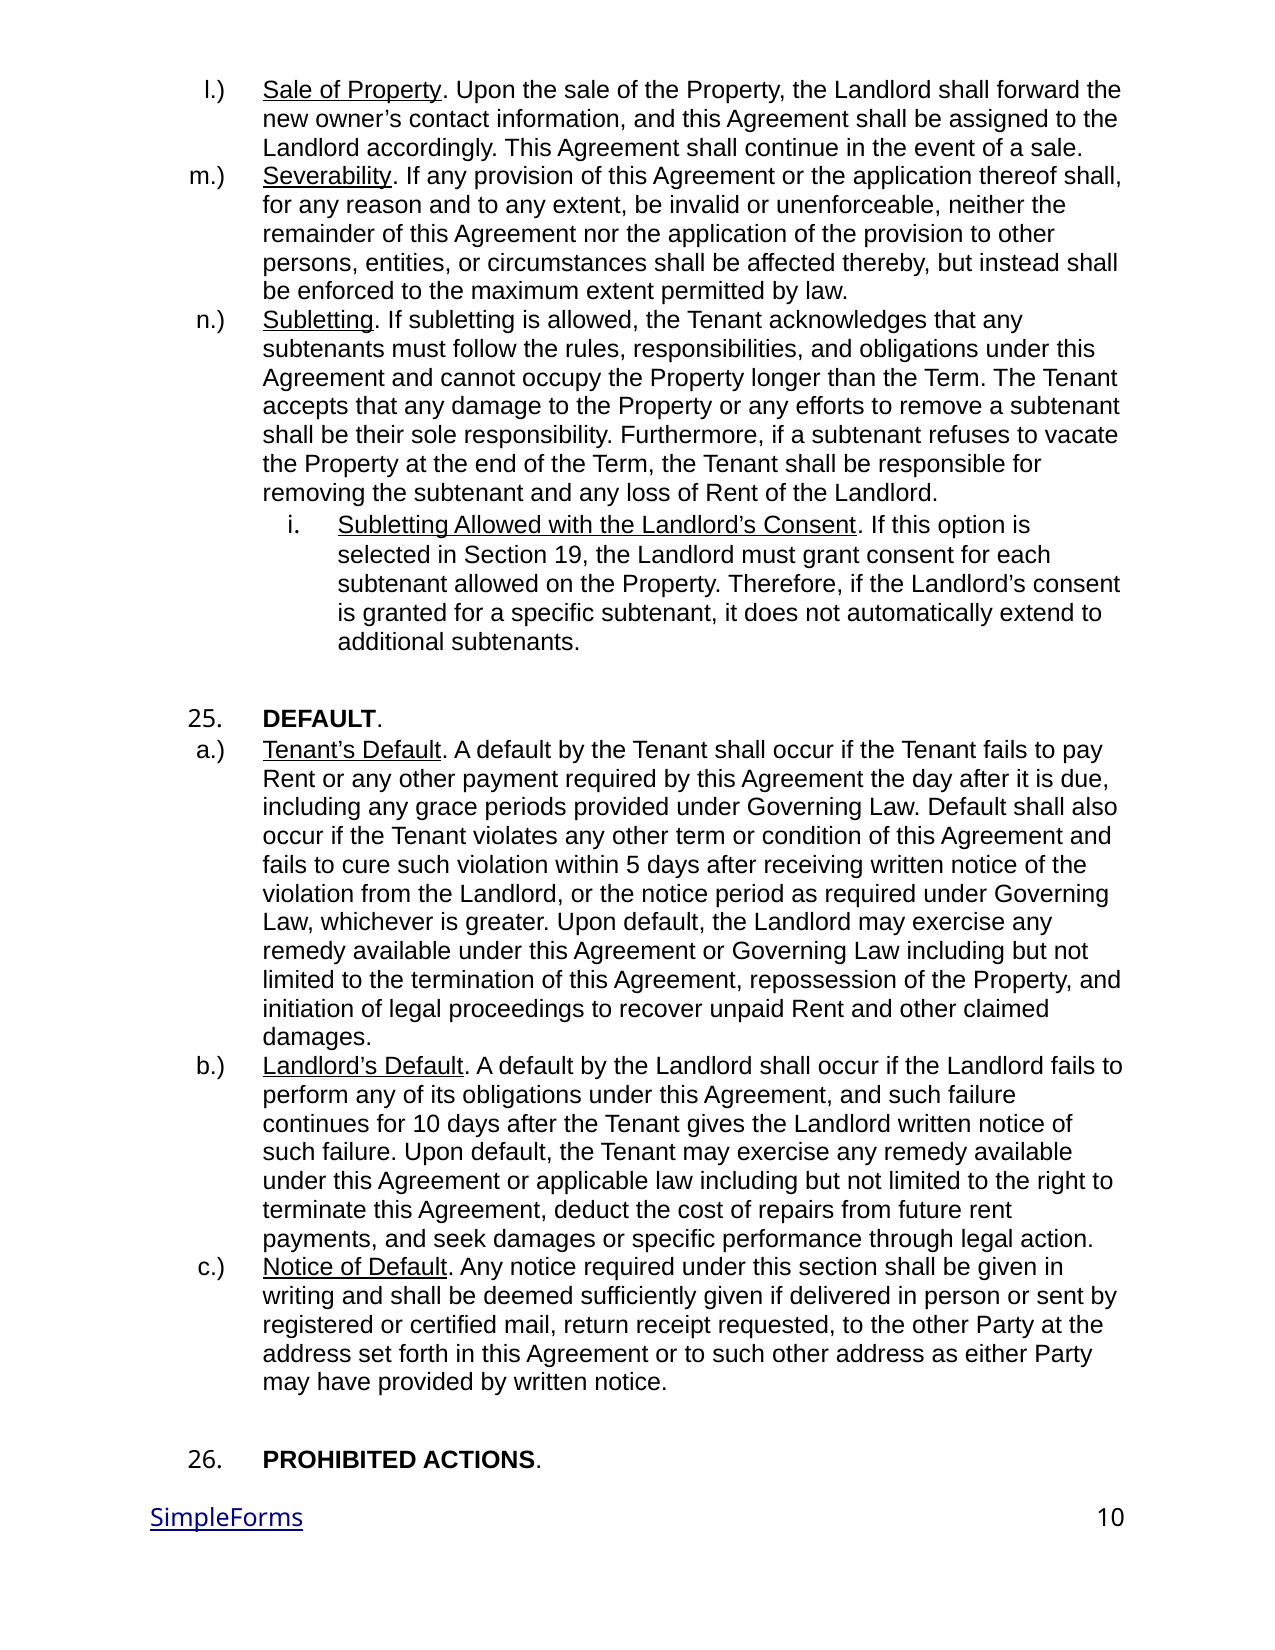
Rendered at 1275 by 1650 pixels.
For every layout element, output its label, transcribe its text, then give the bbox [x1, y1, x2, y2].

list Sale of Property. Upon the sale of the Property, the Landlord shall forward the new owner’s contact information, and this Agreement shall be assigned to the Landlord accordingly. This Agreement shall continue in the event of a sale. [225, 75, 1125, 161]
list Severability. If any provision of this Agreement or the application thereof shall, for any reason and to any extent, be invalid or unenforceable, neither the remainder of this Agreement nor the application of the provision to other persons, entities, or circumstances shall be affected thereby, but instead shall be enforced to the maximum extent permitted by law. [225, 161, 1125, 305]
list PROHIBITED ACTIONS. [187, 1441, 1125, 1476]
list Subletting. If subletting is allowed, the Tenant acknowledges that any subtenants must follow the rules, responsibilities, and obligations under this Agreement and cannot occupy the Property longer than the Term. The Tenant accepts that any damage to the Property or any efforts to remove a subtenant shall be their sole responsibility. Furthermore, if a subtenant refuses to vacate the Property at the end of the Term, the Tenant shall be responsible for removing the subtenant and any loss of Rent of the Landlord. [225, 305, 1125, 506]
list Subletting Allowed with the Landlord’s Consent. If this option is selected in Section 19, the Landlord must grant consent for each subtenant allowed on the Property. Therefore, if the Landlord’s consent is granted for a specific subtenant, it does not automatically extend to additional subtenants. [300, 506, 1125, 655]
list Tenant’s Default. A default by the Tenant shall occur if the Tenant fails to pay Rent or any other payment required by this Agreement the day after it is due, including any grace periods provided under Governing Law. Default shall also occur if the Tenant violates any other term or condition of this Agreement and fails to cure such violation within 5 days after receiving written notice of the violation from the Landlord, or the notice period as required under Governing Law, whichever is greater. Upon default, the Landlord may exercise any remedy available under this Agreement or Governing Law including but not limited to the termination of this Agreement, repossession of the Property, and initiation of legal proceedings to recover unpaid Rent and other claimed damages. [225, 735, 1125, 1051]
list DEFAULT. [187, 701, 1125, 735]
list Notice of Default. Any notice required under this section shall be given in writing and shall be deemed sufficiently given if delivered in person or sent by registered or certified mail, return receipt requested, to the other Party at the address set forth in this Agreement or to such other address as either Party may have provided by written notice. [225, 1252, 1125, 1396]
list Landlord’s Default. A default by the Landlord shall occur if the Landlord fails to perform any of its obligations under this Agreement, and such failure continues for 10 days after the Tenant gives the Landlord written notice of such failure. Upon default, the Tenant may exercise any remedy available under this Agreement or applicable law including but not limited to the right to terminate this Agreement, deduct the cost of repairs from future rent payments, and seek damages or specific performance through legal action. [225, 1051, 1125, 1252]
